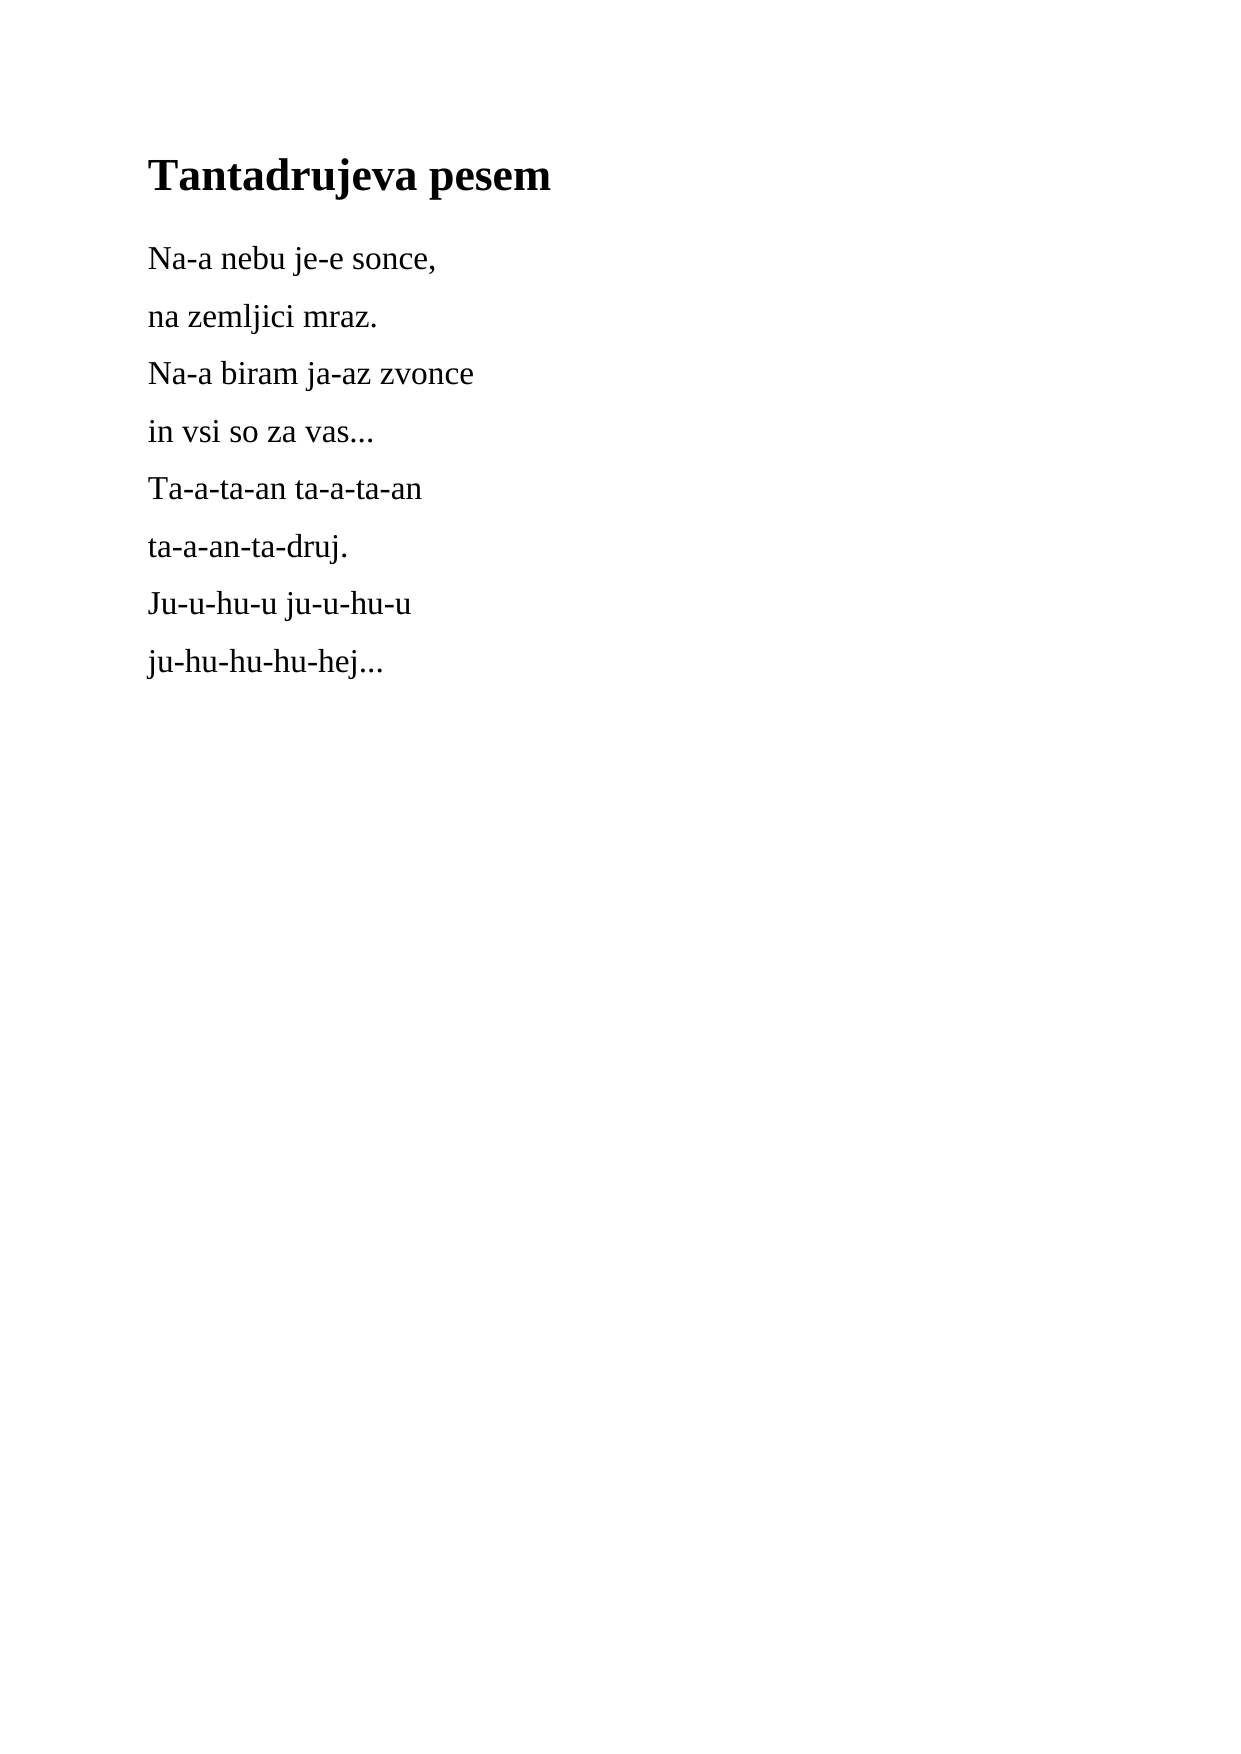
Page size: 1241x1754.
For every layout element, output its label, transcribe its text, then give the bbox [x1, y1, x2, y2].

text Na-a nebu je-e sonce, [148, 239, 1093, 277]
text ju-hu-hu-hu-hej... [148, 641, 1093, 679]
text na zemljici mraz. [148, 296, 1093, 334]
text Na-a biram ja-az zvonce [148, 354, 1093, 392]
text Ju-u-hu-u ju-u-hu-u [148, 584, 1093, 622]
text Tantadrujeva pesem [148, 148, 1093, 200]
text Ta-a-ta-an ta-a-ta-an [148, 469, 1093, 507]
text ta-a-an-ta-druj. [148, 526, 1093, 564]
text in vsi so za vas... [148, 411, 1093, 449]
